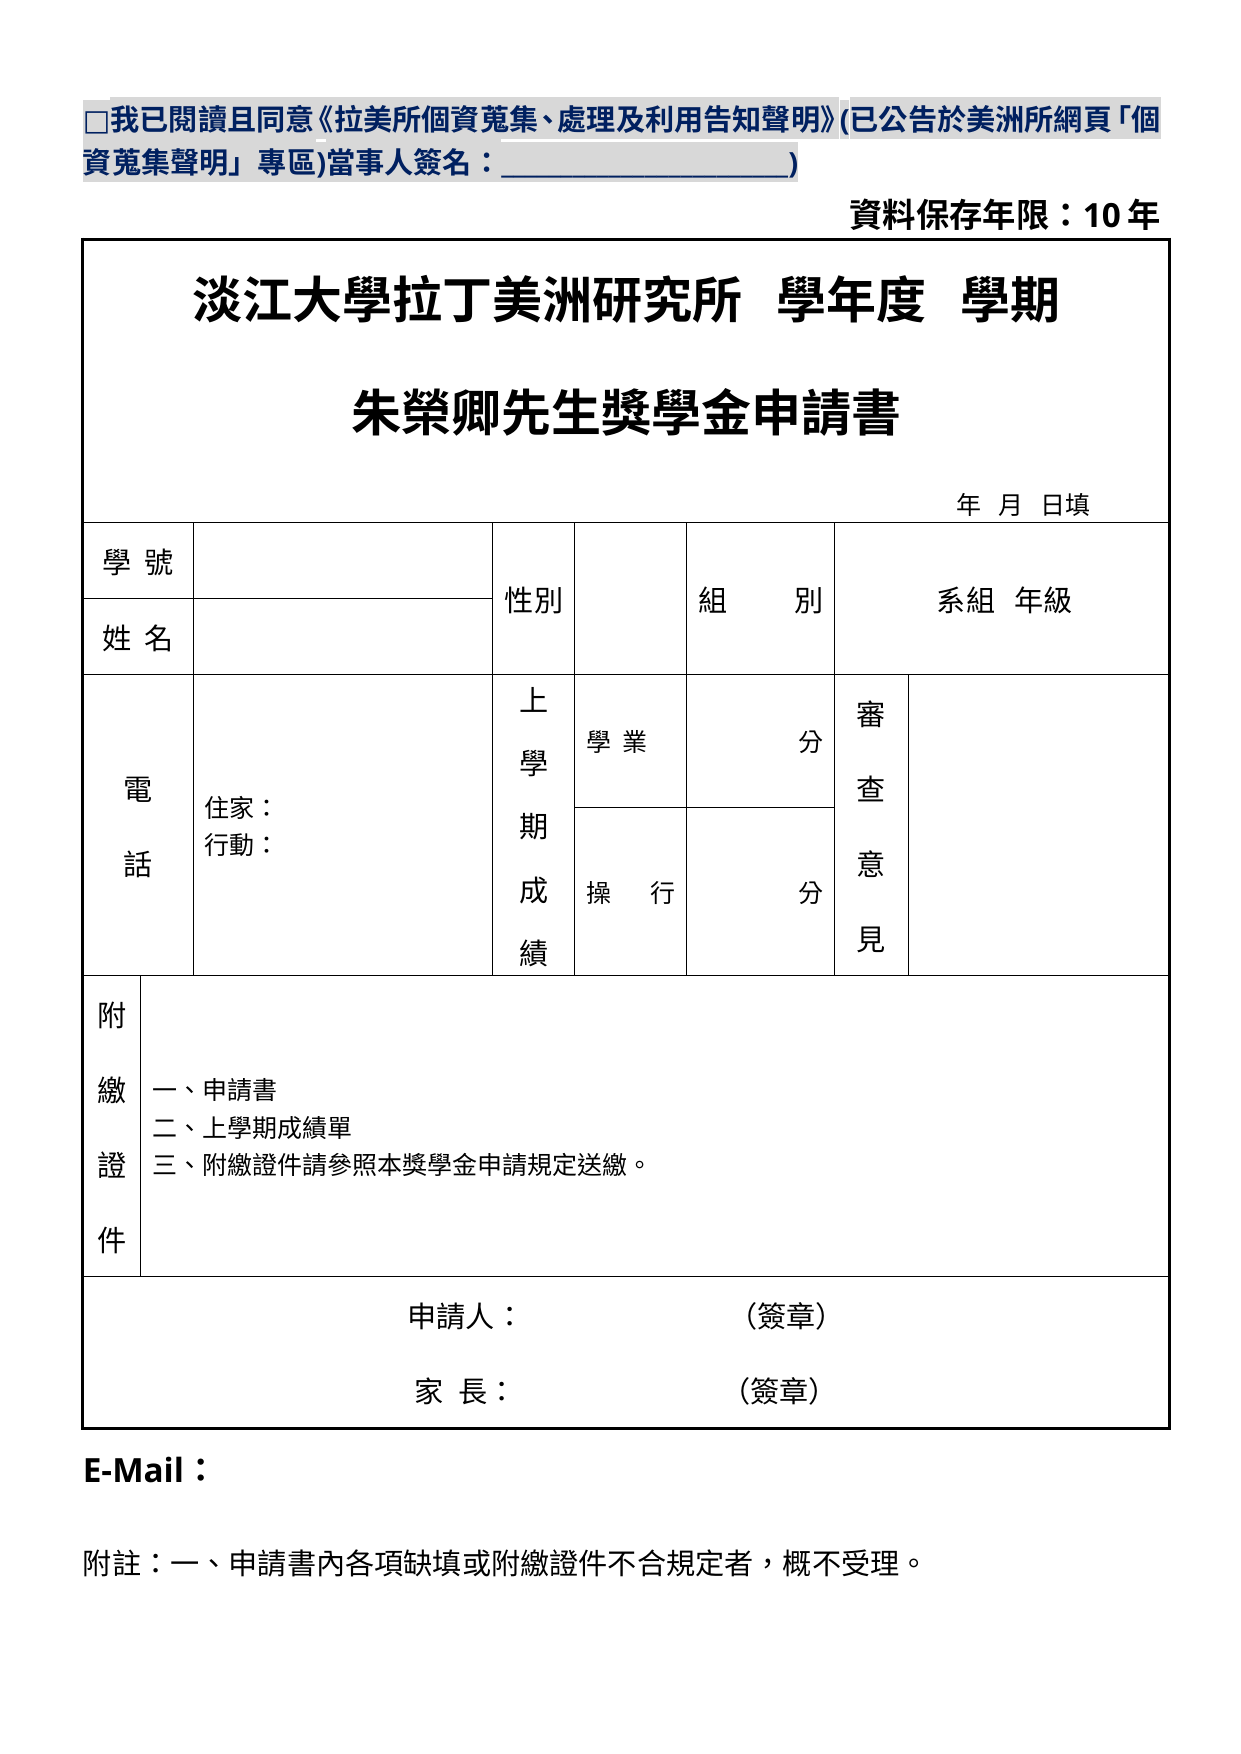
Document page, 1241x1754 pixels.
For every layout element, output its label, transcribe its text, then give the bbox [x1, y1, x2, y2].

table_cell [194, 599, 492, 674]
table_cell 姓 名 [84, 599, 193, 674]
table_cell [575, 523, 686, 674]
text 附註：一、申請書內各項缺填或附繳證件不合規定者，概不受理。 [83, 1524, 1163, 1599]
table_cell 一、申請書 二、上學期成績單 三、附繳證件請參照本獎學金申請規定送繳。 [141, 976, 1168, 1276]
table_header 淡江大學拉丁美洲研究所 學年度 學期 朱榮卿先生獎學金申請書 年 月 日填 [84, 241, 1168, 522]
table_cell 審查意見 [835, 675, 908, 975]
table_cell 分 [687, 675, 834, 807]
table_cell 組別 [687, 523, 834, 674]
table_cell 附 繳 證件 [84, 976, 140, 1276]
text □我已閱讀且同意《拉美所個資蒐集、處理及利用告知聲明》(已公告於美洲所網頁「個資蒐集聲明」專區)當事人簽名：________________________) [83, 97, 1161, 182]
table_cell 分 [687, 808, 834, 975]
table_cell 學 業 [575, 675, 686, 807]
table_cell [194, 523, 492, 598]
table_cell 住家： 行動： [194, 675, 492, 975]
table_cell 申請人： （簽章） 家 長： （簽章） [84, 1277, 1168, 1427]
table_cell 上 學 期 成 績 [493, 675, 574, 975]
table_cell 系組 年級 [835, 523, 1168, 674]
table_cell 學 號 [84, 523, 193, 598]
text 資料保存年限：10年 [83, 189, 1161, 238]
table_cell 操行 [575, 808, 686, 975]
table_cell 性別 [493, 523, 574, 674]
text E-Mail： [83, 1430, 1163, 1505]
table_cell 電 話 [84, 675, 193, 975]
table_cell [909, 675, 1168, 975]
